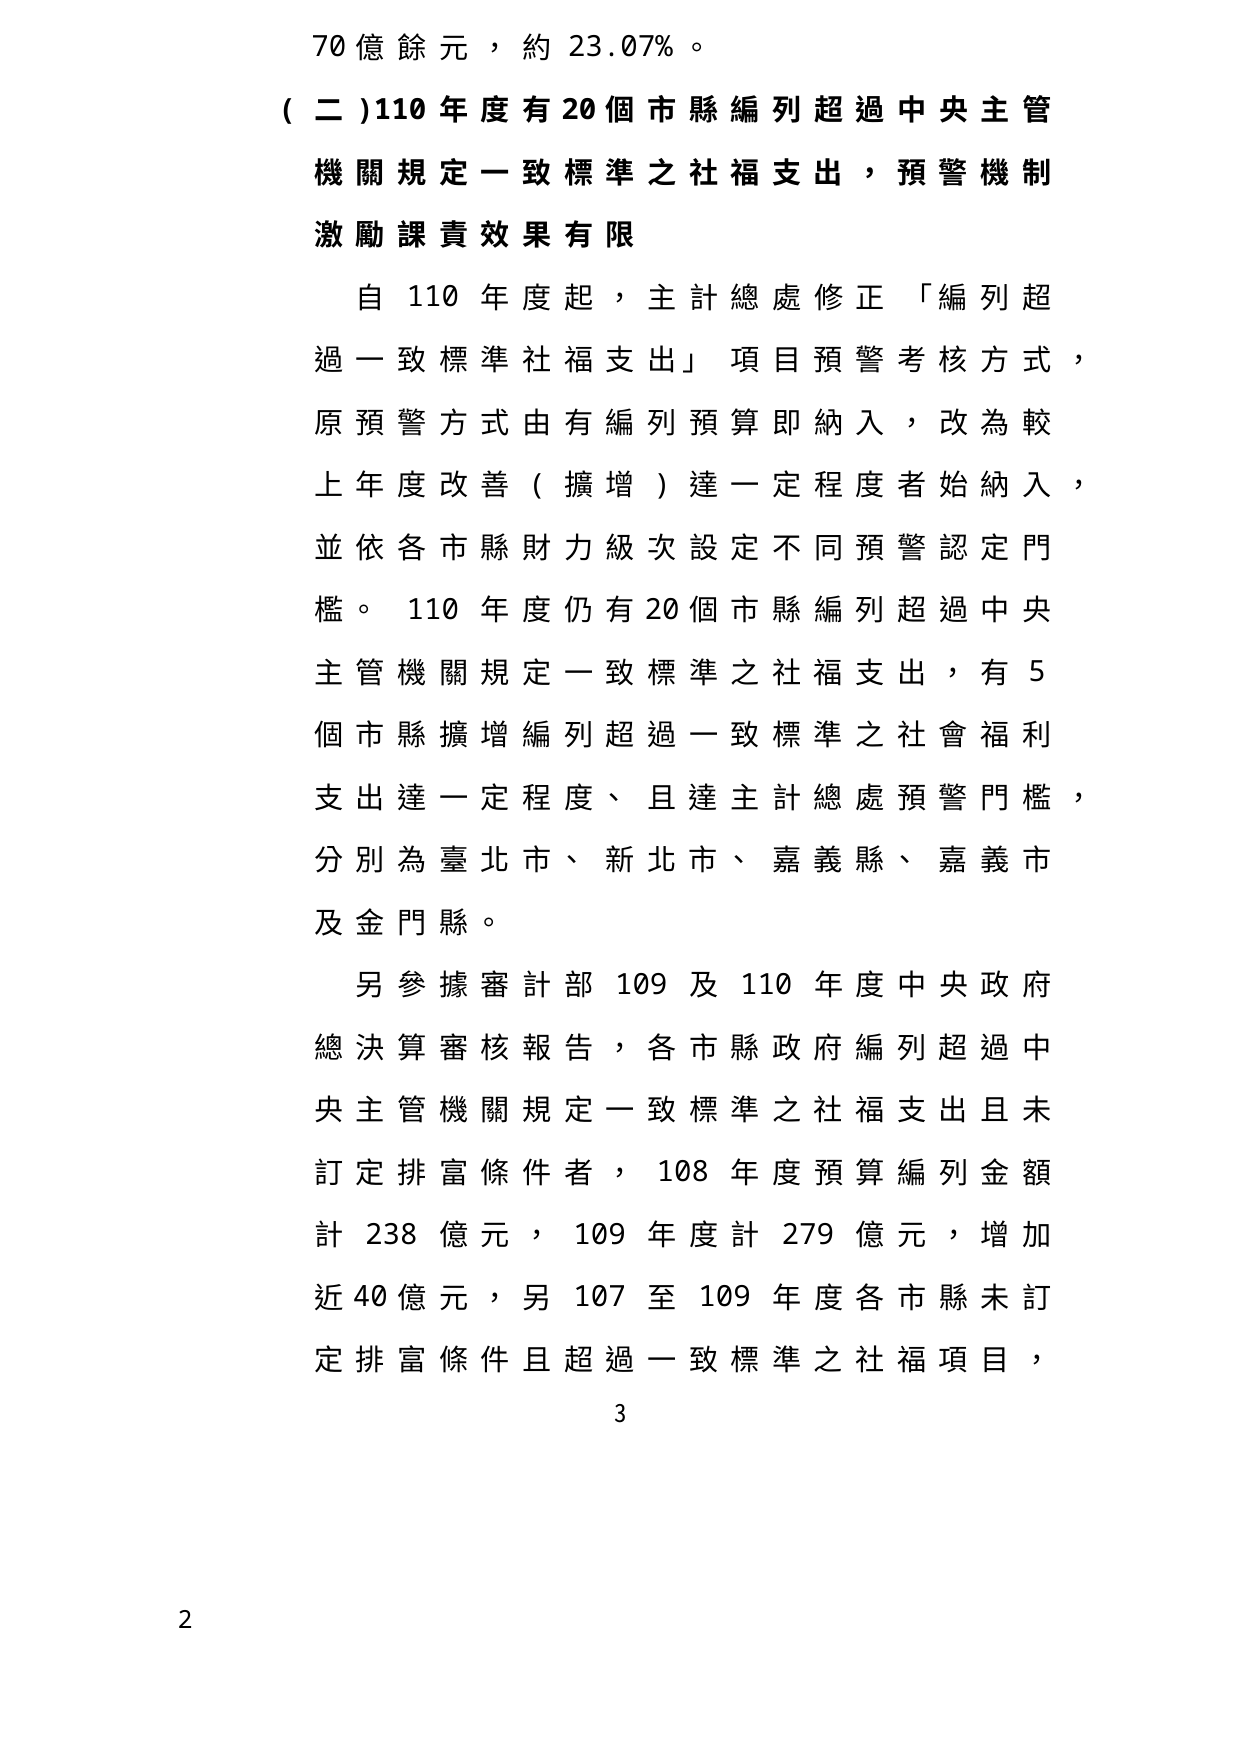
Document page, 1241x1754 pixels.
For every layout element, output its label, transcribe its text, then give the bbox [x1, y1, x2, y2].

text 另參據審計部109及110年度中央政府總決算審核報告，各市縣政府編列超過中央主管機關規定一致標準之社福支出且未訂定排富條件者，108年度預算編列金額計238億元，109年度計279億元，增加近40億元，另107至109年度各市縣未訂定排富條件且超過一致標準之社福項目， [271, 941, 1058, 1379]
text (二)110年度有20個市縣編列超過中央主管機關規定一致標準之社福支出，預警機制激勵課責效果有限 [242, 66, 1058, 254]
text 自110年度起，主計總處修正「編列超過一致標準社福支出」項目預警考核方式，原預警方式由有編列預算即納入，改為較上年度改善(擴增)達一定程度者始納入，並依各市縣財力級次設定不同預警認定門檻。110年度仍有20個市縣編列超過中央主管機關規定一致標準之社福支出，有5個市縣擴增編列超過一致標準之社會福利支出達一定程度、且達主計總處預警門檻，分別為臺北市、新北市、嘉義縣、嘉義市及金門縣。 [271, 254, 1058, 941]
text 70億餘元，約23.07%。 [271, 4, 1058, 66]
